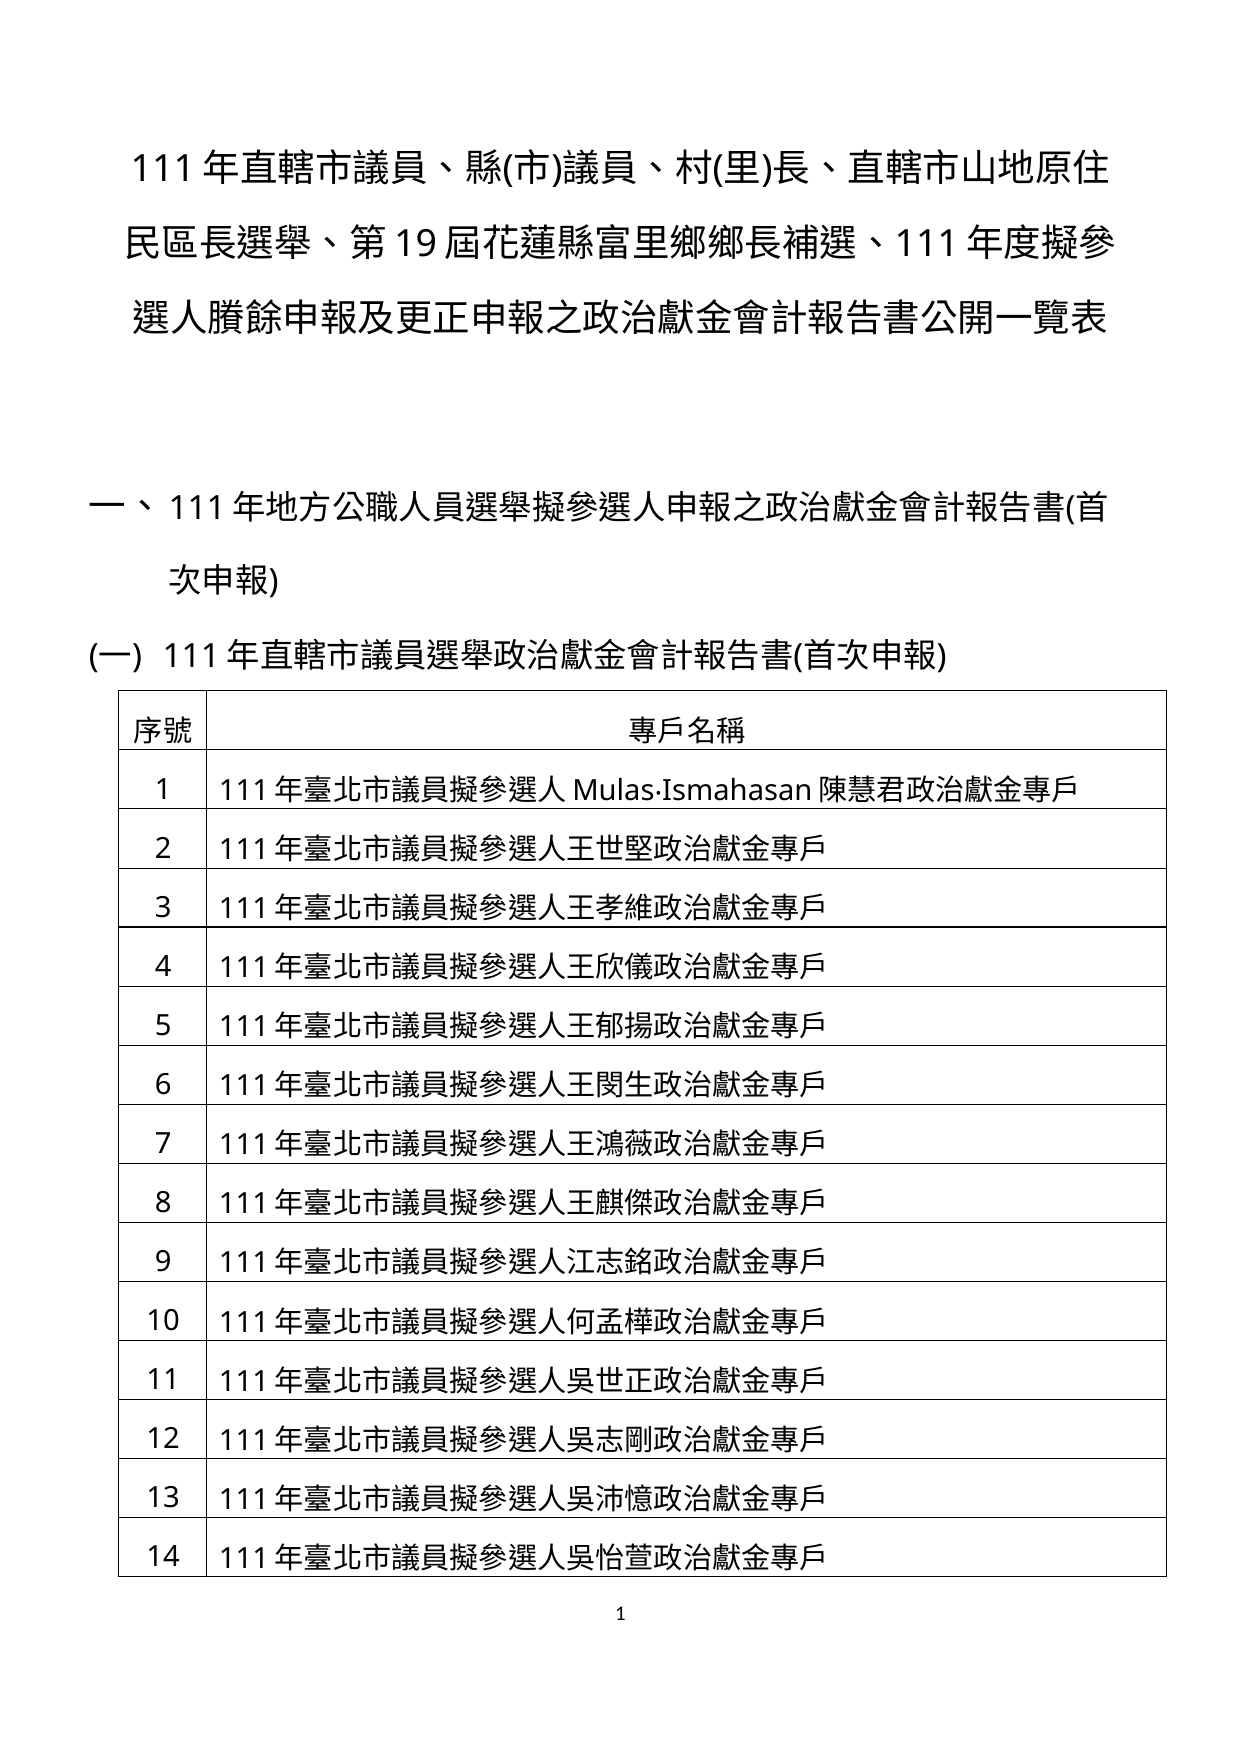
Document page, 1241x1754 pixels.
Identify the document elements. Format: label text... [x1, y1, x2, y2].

table_cell 111年臺北市議員擬參選人吳世正政治獻金專戶 [207, 1341, 1166, 1399]
list 111年直轄市議員選舉政治獻金會計報告書(首次申報) [88, 615, 1134, 690]
table_cell 111年臺北市議員擬參選人Mulas‧Ismahasan陳慧君政治獻金專戶 [207, 750, 1166, 808]
table_header 序號 [119, 691, 206, 749]
table_cell 11 [119, 1341, 206, 1399]
table_cell 5 [119, 987, 206, 1044]
table_cell 9 [119, 1223, 206, 1281]
list 111年地方公職人員選舉擬參選人申報之政治獻金會計報告書(首次申報) [88, 465, 1134, 615]
table_cell 1 [119, 750, 206, 808]
table_cell 2 [119, 809, 206, 867]
table_cell 111年臺北市議員擬參選人王閔生政治獻金專戶 [207, 1046, 1166, 1104]
table_header 專戶名稱 [207, 691, 1166, 749]
table_cell 111年臺北市議員擬參選人王孝維政治獻金專戶 [207, 869, 1166, 926]
table_cell 6 [119, 1046, 206, 1104]
table_cell 8 [119, 1164, 206, 1222]
table_cell 111年臺北市議員擬參選人吳志剛政治獻金專戶 [207, 1400, 1166, 1458]
table_cell 111年臺北市議員擬參選人王郁揚政治獻金專戶 [207, 987, 1166, 1044]
table_cell 111年臺北市議員擬參選人江志銘政治獻金專戶 [207, 1223, 1166, 1281]
table_cell 111年臺北市議員擬參選人吳怡萱政治獻金專戶 [207, 1518, 1166, 1576]
table_cell 111年臺北市議員擬參選人王鴻薇政治獻金專戶 [207, 1105, 1166, 1163]
table_cell 12 [119, 1400, 206, 1458]
table_cell 111年臺北市議員擬參選人吳沛憶政治獻金專戶 [207, 1459, 1166, 1517]
table_cell 111年臺北市議員擬參選人王欣儀政治獻金專戶 [207, 928, 1166, 986]
table_cell 4 [119, 928, 206, 986]
table_cell 3 [119, 869, 206, 926]
table_cell 111年臺北市議員擬參選人王麒傑政治獻金專戶 [207, 1164, 1166, 1222]
table_cell 14 [119, 1518, 206, 1576]
table_cell 10 [119, 1282, 206, 1340]
table_cell 111年臺北市議員擬參選人王世堅政治獻金專戶 [207, 809, 1166, 867]
text 111年直轄市議員、縣(市)議員、村(里)長、直轄市山地原住民區長選舉、第19屆花蓮縣富里鄉鄉長補選、111年度擬參選人賸餘申報及更正申報之政治獻金會計報告書公開一覽表 [118, 128, 1122, 353]
table_cell 13 [119, 1459, 206, 1517]
table_cell 111年臺北市議員擬參選人何孟樺政治獻金專戶 [207, 1282, 1166, 1340]
table_cell 7 [119, 1105, 206, 1163]
